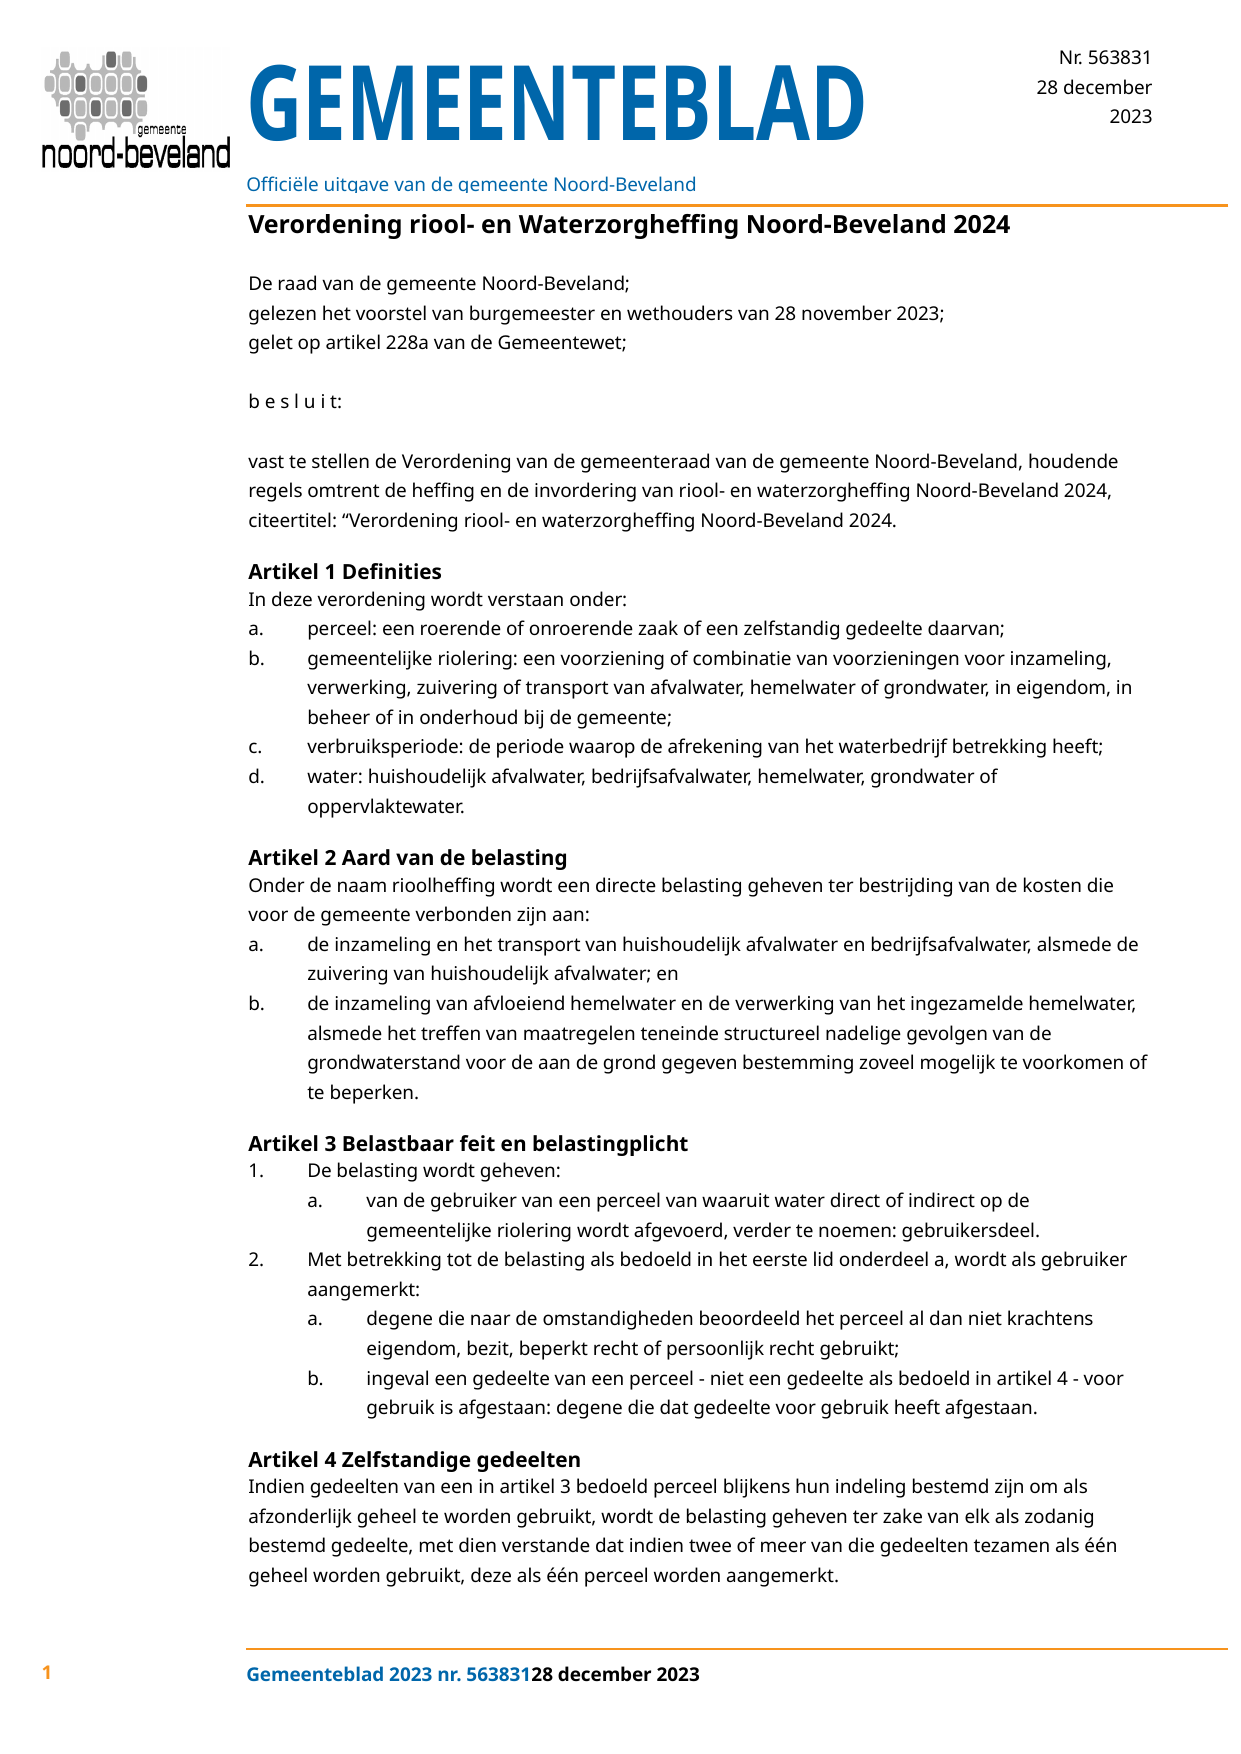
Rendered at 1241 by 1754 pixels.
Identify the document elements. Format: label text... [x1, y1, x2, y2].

text gelezen het voorstel van burgemeester en wethouders van 28 november 2023; [248, 300, 1152, 326]
picture [41, 47, 231, 172]
text Indien gedeelten van een in artikel 3 bedoeld perceel blijkens hun indeling bestemd zijn om als afzonderlijk geheel te worden gebruikt, wordt de belasting geheven ter zake van elk als zodanig bestemd gedeelte, met dien verstande dat indien twee of meer van die gedeelten tezamen als één geheel worden gebruikt, deze als één perceel worden aangemerkt. [248, 1473, 1152, 1588]
text Artikel 3 Belastbaar feit en belastingplicht [248, 1129, 1152, 1158]
list degene die naar de omstandigheden beoordeeld het perceel al dan niet krachtens eigendom, bezit, beperkt recht of persoonlijk recht gebruikt; [307, 1306, 1152, 1361]
list ingeval een gedeelte van een perceel - niet een gedeelte als bedoeld in artikel 4 - voor gebruik is afgestaan: degene die dat gedeelte voor gebruik heeft afgestaan. [307, 1365, 1152, 1420]
list Met betrekking tot de belasting als bedoeld in het eerste lid onderdeel a, wordt als gebruiker aangemerkt: [248, 1246, 1152, 1302]
text citeertitel: “Verordening riool- en waterzorgheffing Noord-Beveland 2024. [248, 507, 1152, 533]
list De belasting wordt geheven: [248, 1158, 1152, 1183]
text gelet op artikel 228a van de Gemeentewet; [248, 329, 1152, 355]
list de inzameling en het transport van huishoudelijk afvalwater en bedrijfsafvalwater, alsmede de zuivering van huishoudelijk afvalwater; en [248, 931, 1152, 986]
list de inzameling van afvloeiend hemelwater en de verwerking van het ingezamelde hemelwater, alsmede het treffen van maatregelen teneinde structureel nadelige gevolgen van de grondwaterstand voor de aan de grond gegeven bestemming zoveel mogelijk te voorkomen of te beperken. [248, 990, 1152, 1104]
list gemeentelijke riolering: een voorziening of combinatie van voorzieningen voor inzameling, verwerking, zuivering of transport van afvalwater, hemelwater of grondwater, in eigendom, in beheer of in onderhoud bij de gemeente; [248, 645, 1152, 730]
text b e s l u i t: [248, 389, 1152, 414]
text vast te stellen de Verordening van de gemeenteraad van de gemeente Noord-Beveland, houdende regels omtrent de heffing en de invordering van riool- en waterzorgheffing Noord-Beveland 2024, [248, 448, 1152, 503]
text In deze verordening wordt verstaan onder: [248, 586, 1152, 612]
text Artikel 4 Zelfstandige gedeelten [248, 1445, 1152, 1473]
list perceel: een roerende of onroerende zaak of een zelfstandig gedeelte daarvan; [248, 615, 1152, 641]
text Verordening riool- en Waterzorgheffing Noord-Beveland 2024 [248, 207, 1152, 241]
list van de gebruiker van een perceel van waaruit water direct of indirect op de gemeentelijke riolering wordt afgevoerd, verder te noemen: gebruikersdeel. [307, 1187, 1152, 1243]
list verbruiksperiode: de periode waarop de afrekening van het waterbedrijf betrekking heeft; [248, 734, 1152, 759]
list water: huishoudelijk afvalwater, bedrijfsafvalwater, hemelwater, grondwater of oppervlaktewater. [248, 763, 1152, 819]
text Onder de naam rioolheffing wordt een directe belasting geheven ter bestrijding van de kosten die voor de gemeente verbonden zijn aan: [248, 872, 1152, 927]
text Artikel 1 Definities [248, 557, 1152, 586]
text De raad van de gemeente Noord-Beveland; [248, 270, 1152, 296]
text Artikel 2 Aard van de belasting [248, 843, 1152, 872]
